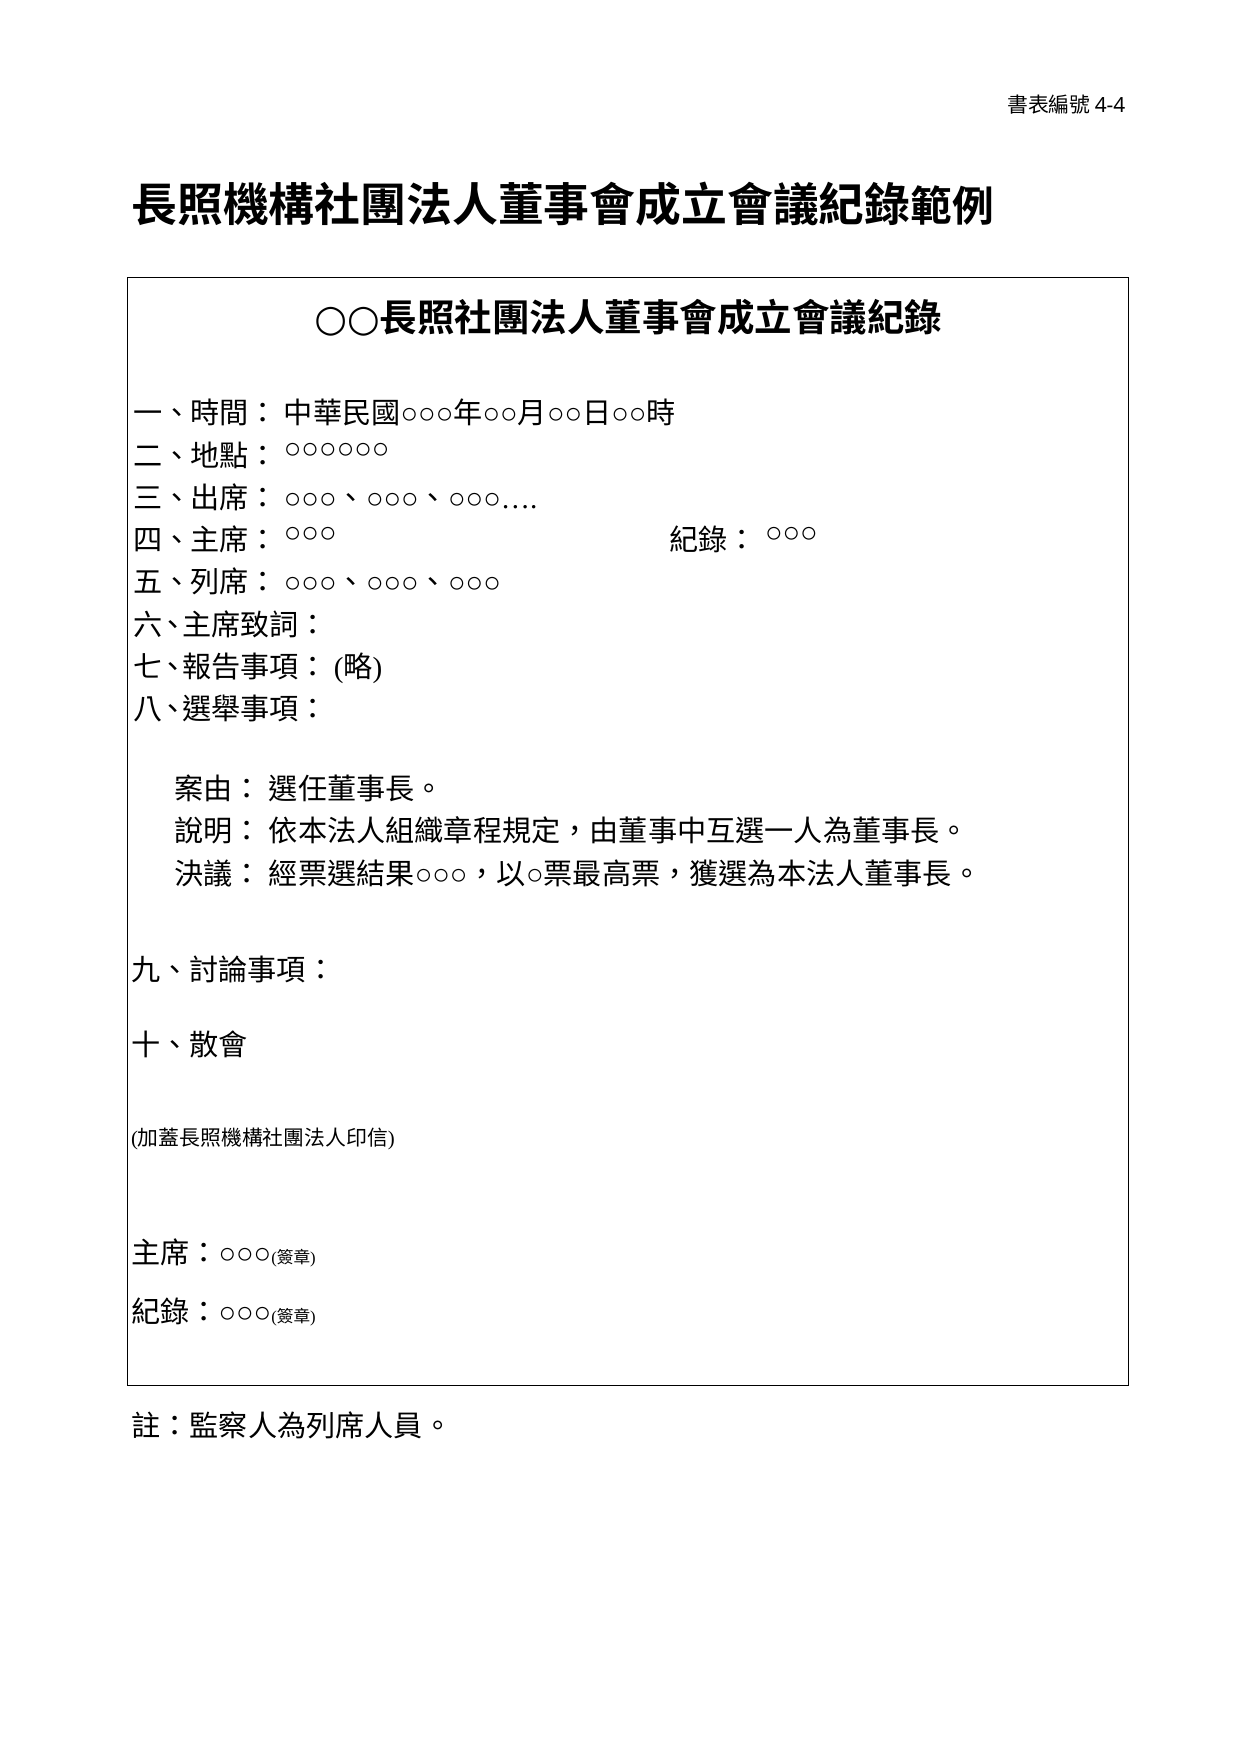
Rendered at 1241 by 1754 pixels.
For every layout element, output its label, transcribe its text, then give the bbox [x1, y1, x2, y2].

table_cell [131, 850, 171, 893]
table_cell 四、主席： [131, 517, 281, 559]
table_cell [331, 601, 666, 644]
table_cell 紀錄： [666, 517, 762, 559]
table_cell 決議： [171, 850, 266, 893]
table_cell [131, 808, 171, 850]
table_header 案由： [171, 766, 266, 808]
text 長照機構社團法人董事會成立會議紀錄範例 [131, 164, 1125, 239]
table_cell [666, 559, 762, 601]
table_cell [666, 601, 762, 644]
table_cell 經票選結果○○○，以○票最高票，獲選為本法人董事長。 [266, 850, 1124, 893]
table_header 中華民國○○○年○○月○○日○○時 [281, 390, 1087, 432]
table_cell 二、地點： [131, 432, 281, 474]
table_cell 說明： [171, 808, 266, 850]
table_cell 七、報告事項： [131, 644, 331, 686]
table_cell 五、列席： [131, 559, 281, 601]
table_cell ○○○○○○ [281, 432, 1087, 474]
table_cell 三、出席： [131, 475, 281, 517]
table_cell 八、選舉事項： [131, 686, 331, 728]
table_header [131, 766, 171, 808]
table_header ○○長照社團法人董事會成立會議紀錄 九、討論事項： 十、散會 (加蓋長照機構社團法人印信) 主席：○○○(簽章) 紀錄：○○○(簽章) [128, 278, 1128, 1385]
table_cell ○○○、○○○、○○○ [281, 559, 666, 601]
table_cell ○○○、○○○、○○○…. [281, 475, 1087, 517]
table_header 選任董事長。 [266, 766, 1124, 808]
table_cell ○○○ [281, 517, 666, 559]
table_cell 六、主席致詞： [131, 601, 331, 644]
table_cell [762, 601, 1087, 644]
table_header 一、時間： [131, 390, 281, 432]
table_cell ○○○ [762, 517, 1087, 559]
table_cell 依本法人組織章程規定，由董事中互選一人為董事長。 [266, 808, 1124, 850]
text 註：監察人為列席人員。 [131, 1386, 1125, 1461]
table_cell [331, 686, 1087, 728]
table_cell [762, 559, 1087, 601]
table_cell (略) [331, 644, 1087, 686]
